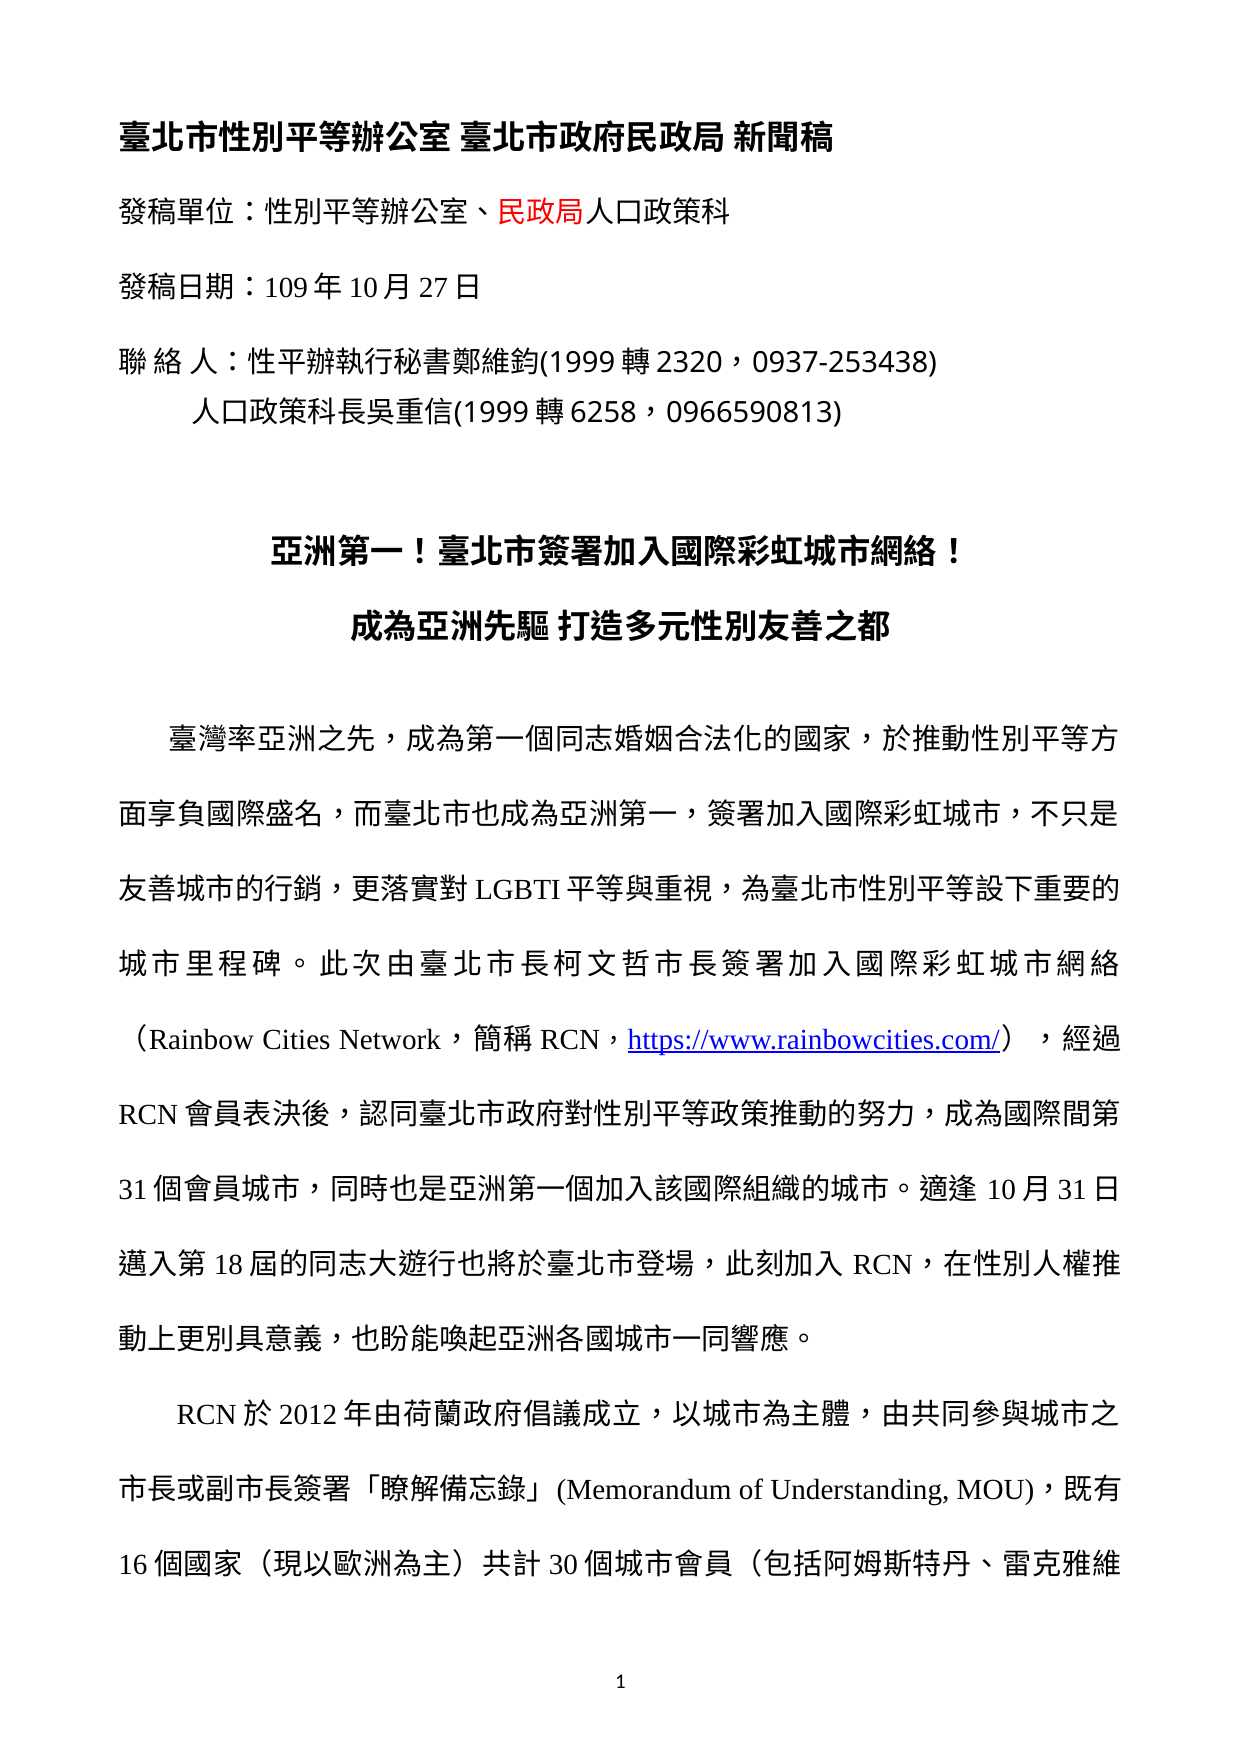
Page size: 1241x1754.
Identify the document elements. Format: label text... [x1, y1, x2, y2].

text 臺灣率亞洲之先，成為第一個同志婚姻合法化的國家，於推動性別平等方面享負國際盛名，而臺北市也成為亞洲第一，簽署加入國際彩虹城市，不只是友善城市的行銷，更落實對LGBTI平等與重視，為臺北市性別平等設下重要的城市里程碑。此次由臺北市長柯文哲市長簽署加入國際彩虹城市網絡（Rainbow Cities Network，簡稱RCN，https://www.rainbowcities.com/），經過RCN會員表決後，認同臺北市政府對性別平等政策推動的努力，成為國際間第31個會員城市，同時也是亞洲第一個加入該國際組織的城市。適逢10月31日邁入第18屆的同志大遊行也將於臺北市登場，此刻加入RCN，在性別人權推動上更別具意義，也盼能喚起亞洲各國城市一同響應。 [118, 693, 1122, 1368]
text 臺北市性別平等辦公室 臺北市政府民政局 新聞稿 [118, 91, 1122, 166]
text 聯 絡 人：性平辦執行秘書鄭維鈞(1999轉2320，0937-253438) [118, 316, 1122, 391]
text 發稿單位：性別平等辦公室、民政局人口政策科 [118, 166, 1122, 241]
text RCN於2012年由荷蘭政府倡議成立，以城市為主體，由共同參與城市之市長或副市長簽署「瞭解備忘錄」(Memorandum of Understanding, MOU)，既有16個國家（現以歐洲為主）共計30個城市會員（包括阿姆斯特丹、雷克雅維 [118, 1368, 1122, 1593]
text 成為亞洲先驅 打造多元性別友善之都 [118, 581, 1122, 656]
text 發稿日期：109年10月27日 [118, 241, 1122, 316]
text 人口政策科長吳重信(1999轉6258，0966590813) [118, 391, 1157, 431]
text 亞洲第一！臺北市簽署加入國際彩虹城市網絡！ [118, 506, 1122, 581]
